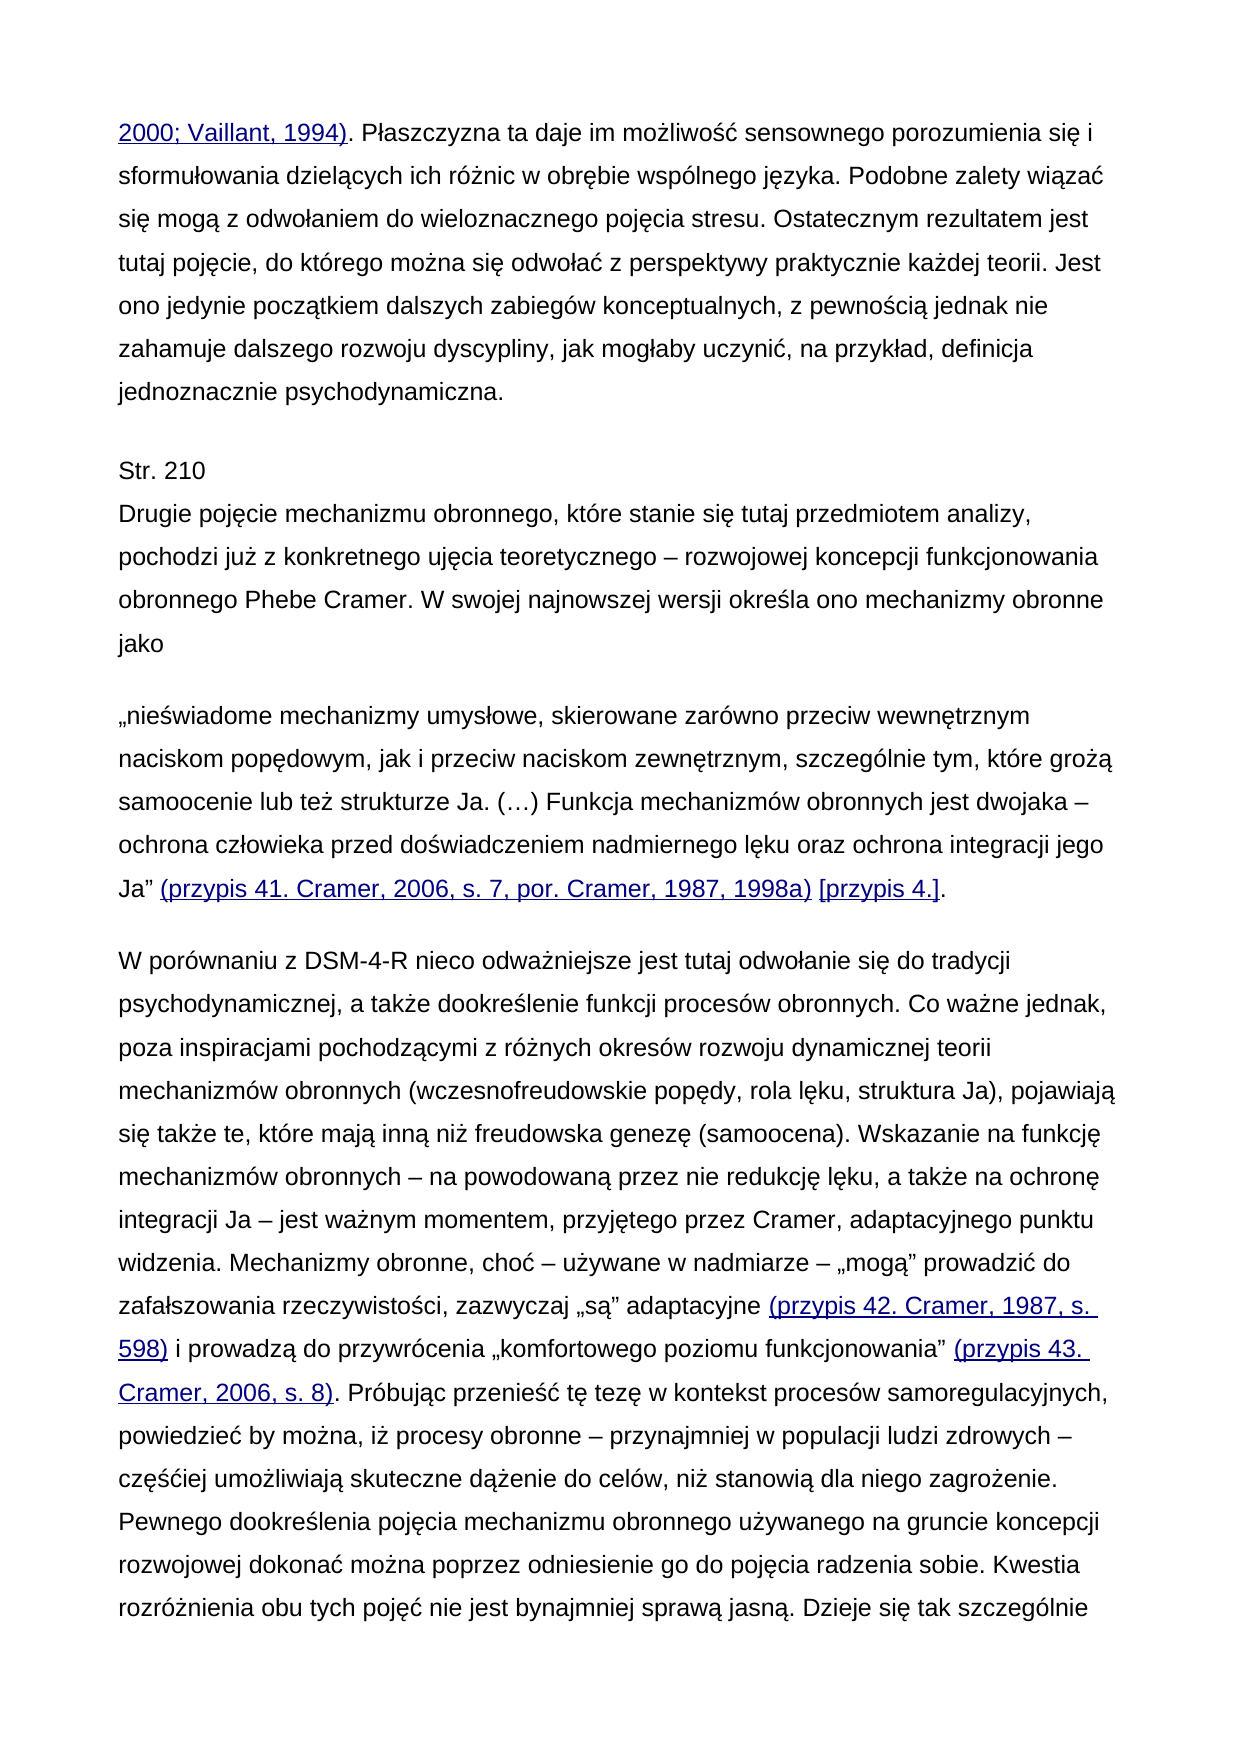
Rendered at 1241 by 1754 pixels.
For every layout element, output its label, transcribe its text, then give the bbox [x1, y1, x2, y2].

text Str. 210 [118, 456, 1122, 485]
text Drugie pojęcie mechanizmu obronnego, które stanie się tutaj przedmiotem analizy, pochodzi już z konkretnego ujęcia teoretycznego – rozwojowej koncepcji funkcjonowania obronnego Phebe Cramer. W swojej najnowszej wersji określa ono mechanizmy obronne jako [118, 499, 1122, 657]
text Pewnego dookreślenia pojęcia mechanizmu obronnego używanego na gruncie koncepcji rozwojowej dokonać można poprzez odniesienie go do pojęcia radzenia sobie. Kwestia rozróżnienia obu tych pojęć nie jest bynajmniej sprawą jasną. Dzieje się tak szczególnie [118, 1507, 1122, 1622]
text „nieświadome mechanizmy umysłowe, skierowane zarówno przeciw wewnętrznym naciskom popędowym, jak i przeciw naciskom zewnętrznym, szczególnie tym, które grożą samoocenie lub też strukturze Ja. (…) Funkcja mechanizmów obronnych jest dwojaka – ochrona człowieka przed doświadczeniem nadmiernego lęku oraz ochrona integracji jego Ja” (przypis 41. Cramer, 2006, s. 7, por. Cramer, 1987, 1998a) [przypis 4.]. [118, 701, 1122, 902]
text 2000; Vaillant, 1994). Płaszczyzna ta daje im możliwość sensownego porozumienia się i sformułowania dzielących ich różnic w obrębie wspólnego języka. Podobne zalety wiązać się mogą z odwołaniem do wieloznacznego pojęcia stresu. Ostatecznym rezultatem jest tutaj pojęcie, do którego można się odwołać z perspektywy praktycznie każdej teorii. Jest ono jedynie początkiem dalszych zabiegów konceptualnych, z pewnością jednak nie zahamuje dalszego rozwoju dyscypliny, jak mogłaby uczynić, na przykład, definicja jednoznacznie psychodynamiczna. [118, 118, 1122, 406]
text W porównaniu z DSM-4-R nieco odważniejsze jest tutaj odwołanie się do tradycji psychodynamicznej, a także dookreślenie funkcji procesów obronnych. Co ważne jednak, poza inspiracjami pochodzącymi z różnych okresów rozwoju dynamicznej teorii mechanizmów obronnych (wczesnofreudowskie popędy, rola lęku, struktura Ja), pojawiają się także te, które mają inną niż freudowska genezę (samoocena). Wskazanie na funkcję mechanizmów obronnych – na powodowaną przez nie redukcję lęku, a także na ochronę integracji Ja – jest ważnym momentem, przyjętego przez Cramer, adaptacyjnego punktu widzenia. Mechanizmy obronne, choć – używane w nadmiarze – „mogą” prowadzić do zafałszowania rzeczywistości, zazwyczaj „są” adaptacyjne (przypis 42. Cramer, 1987, s. 598) i prowadzą do przywrócenia „komfortowego poziomu funkcjonowania” (przypis 43. Cramer, 2006, s. 8). Próbując przenieść tę tezę w kontekst procesów samoregulacyjnych, powiedzieć by można, iż procesy obronne – przynajmniej w populacji ludzi zdrowych – częśćiej umożliwiają skuteczne dążenie do celów, niż stanowią dla niego zagrożenie. [118, 946, 1122, 1492]
